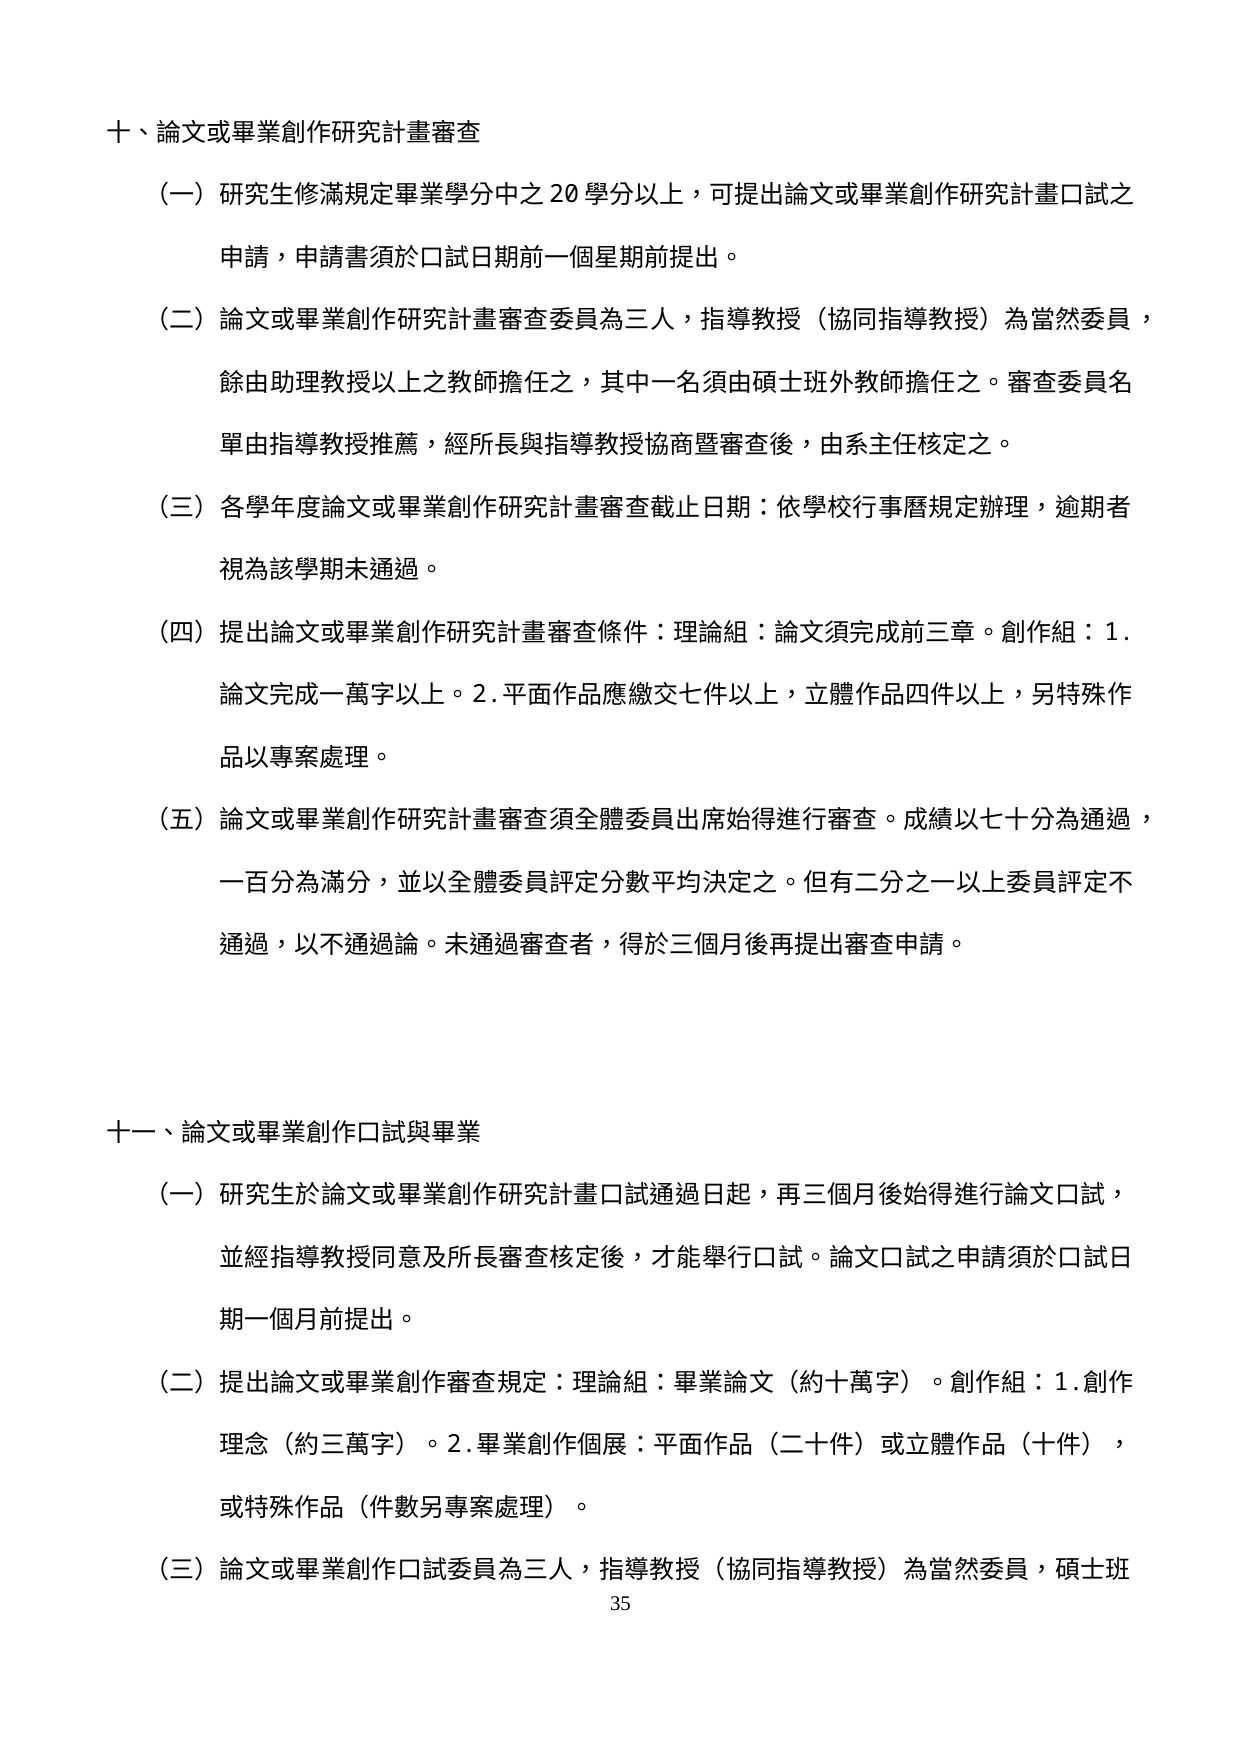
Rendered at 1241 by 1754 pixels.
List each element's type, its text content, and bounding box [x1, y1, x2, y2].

text （五）論文或畢業創作研究計畫審查須全體委員出席始得進行審查。成績以七十分為通過，一百分為滿分，並以全體委員評定分數平均決定之。但有二分之一以上委員評定不通過，以不通過論。未通過審查者，得於三個月後再提出審查申請。 [144, 776, 1134, 964]
text （三）論文或畢業創作口試委員為三人，指導教授（協同指導教授）為當然委員，碩士班 [144, 1526, 1134, 1589]
text （四）提出論文或畢業創作研究計畫審查條件：理論組：論文須完成前三章。創作組：1.論文完成一萬字以上。2.平面作品應繳交七件以上，立體作品四件以上，另特殊作品以專案處理。 [144, 589, 1134, 776]
text （二）論文或畢業創作研究計畫審查委員為三人，指導教授（協同指導教授）為當然委員，餘由助理教授以上之教師擔任之，其中一名須由碩士班外教師擔任之。審查委員名單由指導教授推薦，經所長與指導教授協商暨審查後，由系主任核定之。 [144, 276, 1134, 464]
text 十一、論文或畢業創作口試與畢業 [106, 1089, 1134, 1151]
text （一）研究生於論文或畢業創作研究計畫口試通過日起，再三個月後始得進行論文口試，並經指導教授同意及所長審查核定後，才能舉行口試。論文口試之申請須於口試日期一個月前提出。 [144, 1151, 1134, 1339]
text （二）提出論文或畢業創作審查規定：理論組：畢業論文（約十萬字）。創作組：1.創作理念（約三萬字）。2.畢業創作個展：平面作品（二十件）或立體作品（十件），或特殊作品（件數另專案處理）。 [144, 1339, 1134, 1526]
text 十、論文或畢業創作研究計畫審查 [106, 89, 1134, 151]
text （一）研究生修滿規定畢業學分中之20學分以上，可提出論文或畢業創作研究計畫口試之申請，申請書須於口試日期前一個星期前提出。 [144, 151, 1134, 276]
text （三）各學年度論文或畢業創作研究計畫審查截止日期：依學校行事曆規定辦理，逾期者視為該學期未通過。 [144, 464, 1134, 589]
